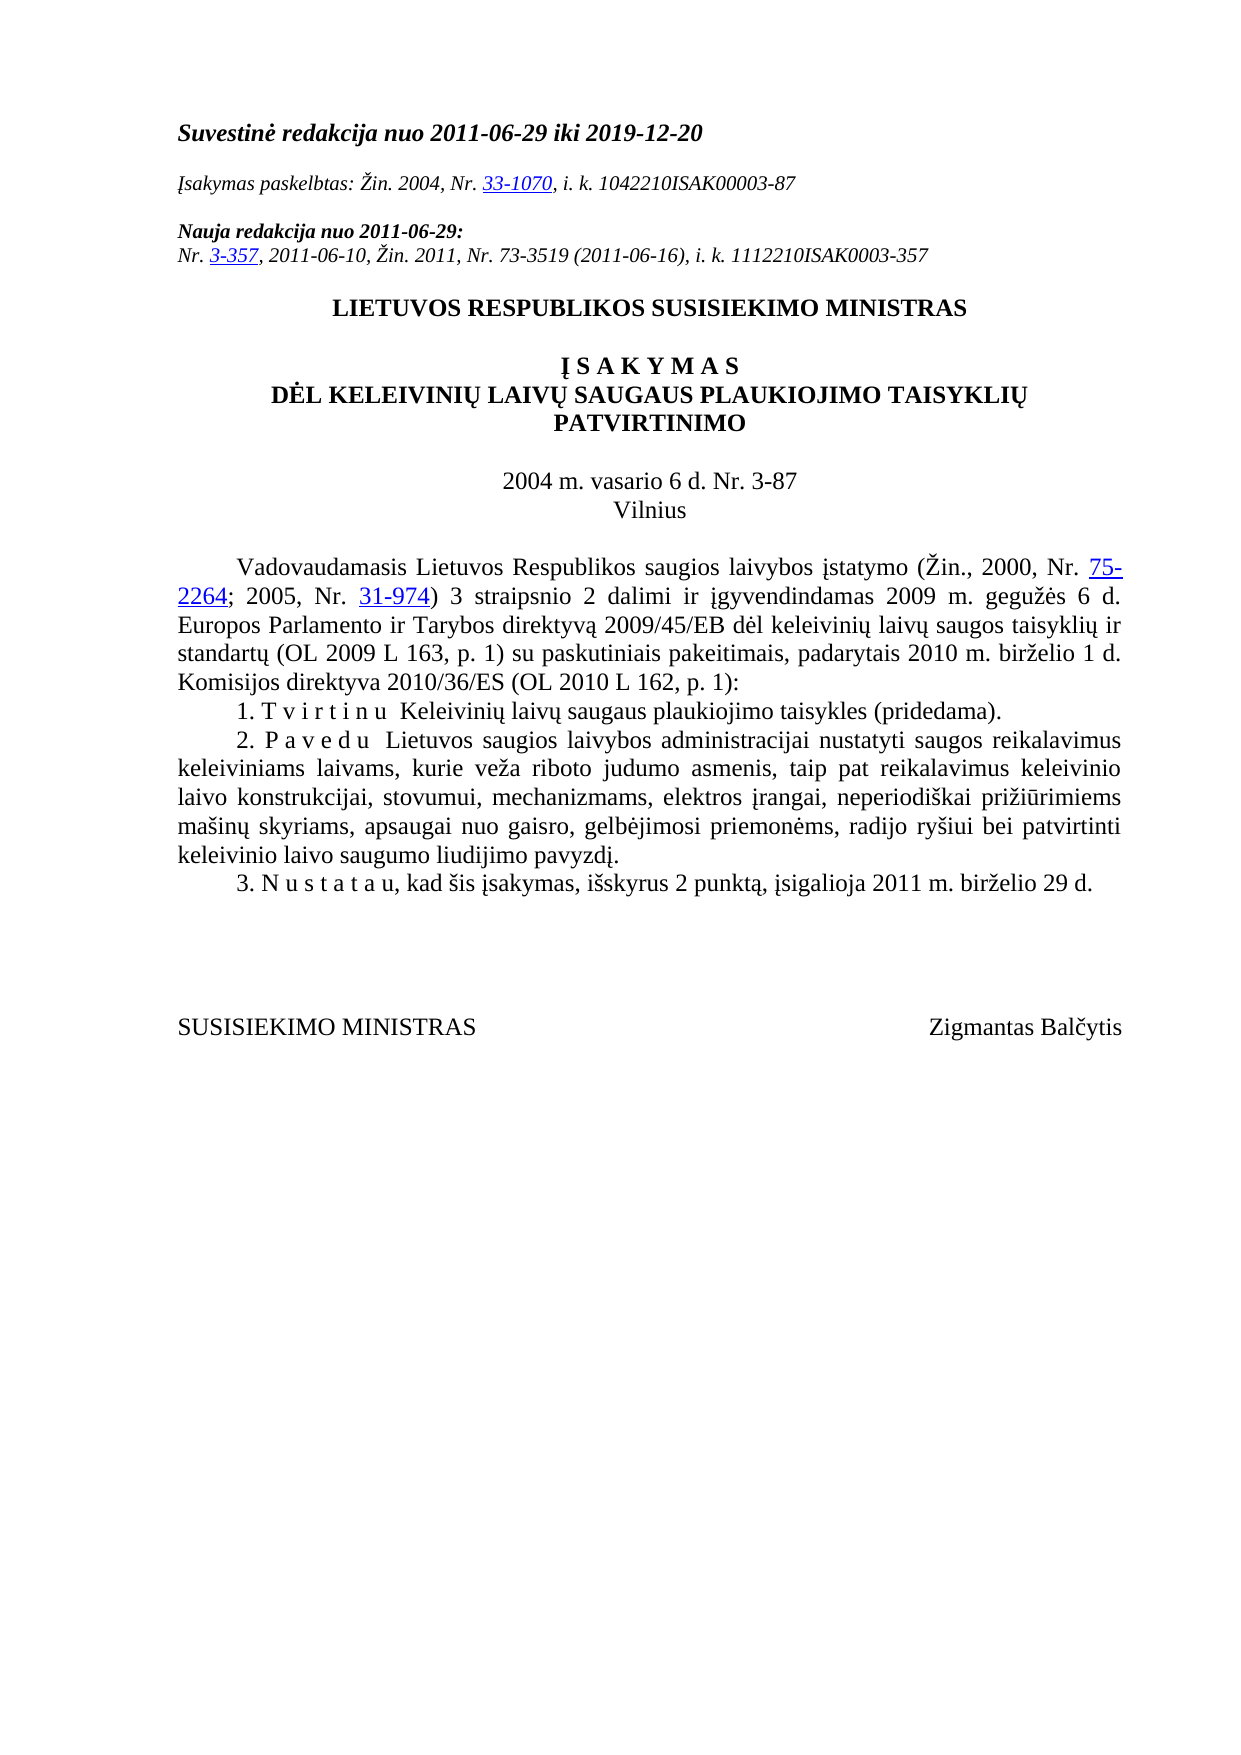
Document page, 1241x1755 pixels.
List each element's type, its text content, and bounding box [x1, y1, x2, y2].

text Nauja redakcija nuo 2011-06-29: [177, 219, 1122, 243]
text ĮSAKYMAS [177, 351, 1122, 380]
text 1. Tvirtinu Keleivinių laivų saugaus plaukiojimo taisykles (pridedama). [177, 696, 1122, 725]
text 3. Nustatau, kad šis įsakymas, išskyrus 2 punktą, įsigalioja 2011 m. birželio 29 d. [177, 868, 1122, 897]
text Vilnius [177, 495, 1122, 523]
text 2004 m. vasario 6 d. Nr. 3-87 [177, 466, 1122, 495]
text Suvestinė redakcija nuo 2011-06-29 iki 2019-12-20 [177, 118, 1122, 147]
text 2. Pavedu Lietuvos saugios laivybos administracijai nustatyti saugos reikalavimus keleiviniams laivams, kurie veža riboto judumo asmenis, taip pat reikalavimus keleivinio laivo konstrukcijai, stovumui, mechanizmams, elektros įrangai, neperiodiškai prižiūrimiems mašinų skyriams, apsaugai nuo gaisro, gelbėjimosi priemonėms, radijo ryšiui bei patvirtinti keleivinio laivo saugumo liudijimo pavyzdį. [177, 725, 1122, 868]
text DĖL KELEIVINIŲ LAIVŲ SAUGAUS PLAUKIOJIMO TAISYKLIŲ PATVIRTINIMO [177, 380, 1122, 437]
text SUSISIEKIMO MINISTRAS Zigmantas Balčytis [177, 1012, 1122, 1041]
text Įsakymas paskelbtas: Žin. 2004, Nr. 33-1070, i. k. 1042210ISAK00003-87 [177, 171, 1122, 195]
text Vadovaudamasis Lietuvos Respublikos saugios laivybos įstatymo (Žin., 2000, Nr. 75-2264; 2005, Nr. 31-974) 3 straipsnio 2 dalimi ir įgyvendindamas 2009 m. gegužės 6 d. Europos Parlamento ir Tarybos direktyvą 2009/45/EB dėl keleivinių laivų saugos taisyklių ir standartų (OL 2009 L 163, p. 1) su paskutiniais pakeitimais, padarytais 2010 m. birželio 1 d. Komisijos direktyva 2010/36/ES (OL 2010 L 162, p. 1): [177, 552, 1122, 696]
text LIETUVOS RESPUBLIKOS SUSISIEKIMO MINISTRAS [177, 293, 1122, 322]
text Nr. 3-357, 2011-06-10, Žin. 2011, Nr. 73-3519 (2011-06-16), i. k. 1112210ISAK0003-357 [177, 243, 1122, 267]
